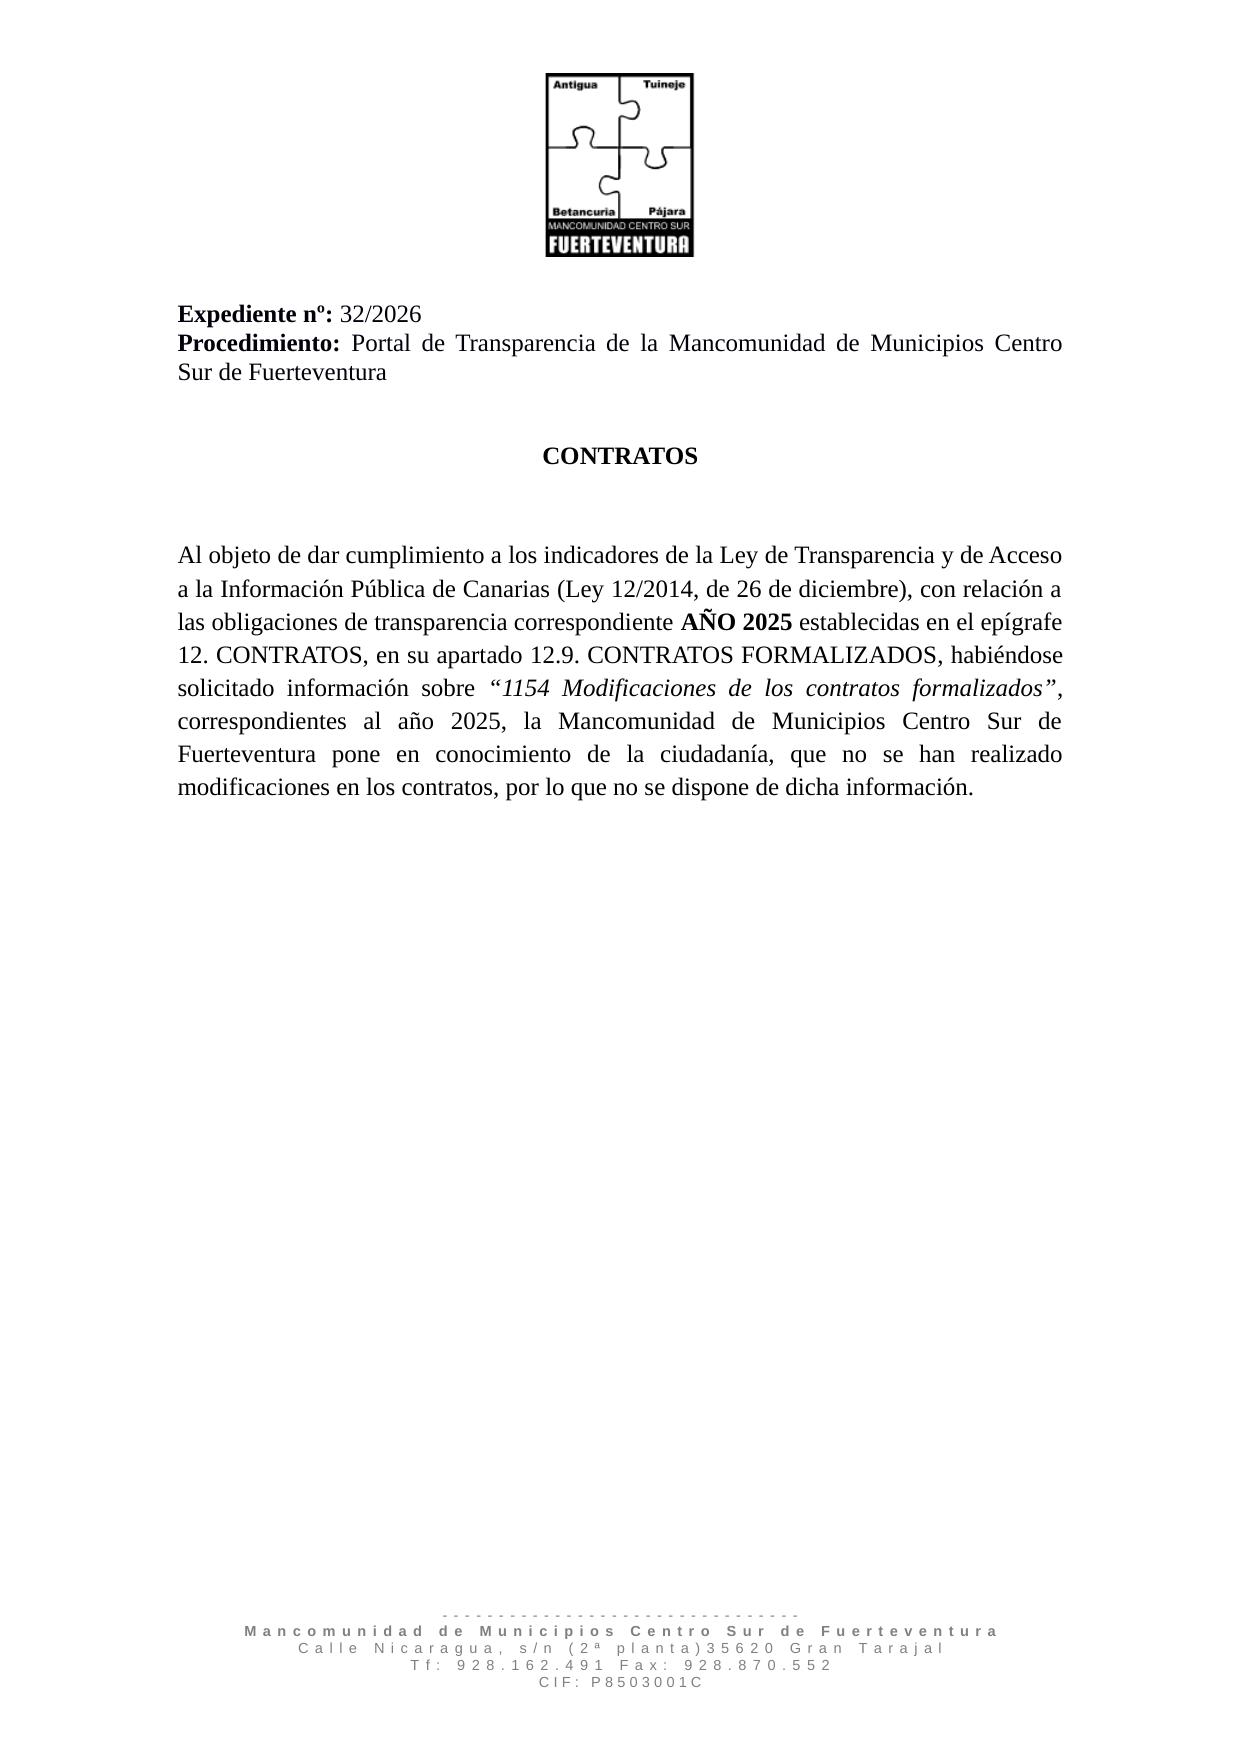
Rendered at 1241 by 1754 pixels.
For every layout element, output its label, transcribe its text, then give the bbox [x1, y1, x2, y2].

text Al objeto de dar cumplimiento a los indicadores de la Ley de Transparencia y de Acceso a la Información Pública de Canarias (Ley 12/2014, de 26 de diciembre), con relación a las obligaciones de transparencia correspondiente AÑO 2025 establecidas en el epígrafe 12. Contratos, en su apartado 12.9. Contratos formalizados, habiéndose solicitado información sobre “1154 Modificaciones de los contratos formalizados”, correspondientes al año 2025, la Mancomunidad de Municipios Centro Sur de Fuerteventura pone en conocimiento de la ciudadanía, que no se han realizado modificaciones en los contratos, por lo que no se dispone de dicha información. [177, 541, 1063, 801]
text Expediente nº: 32/2026 [177, 299, 1063, 328]
text Procedimiento: Portal de Transparencia de la Mancomunidad de Municipios Centro Sur de Fuerteventura [177, 328, 1063, 385]
text CONTRATOS [177, 441, 1063, 470]
